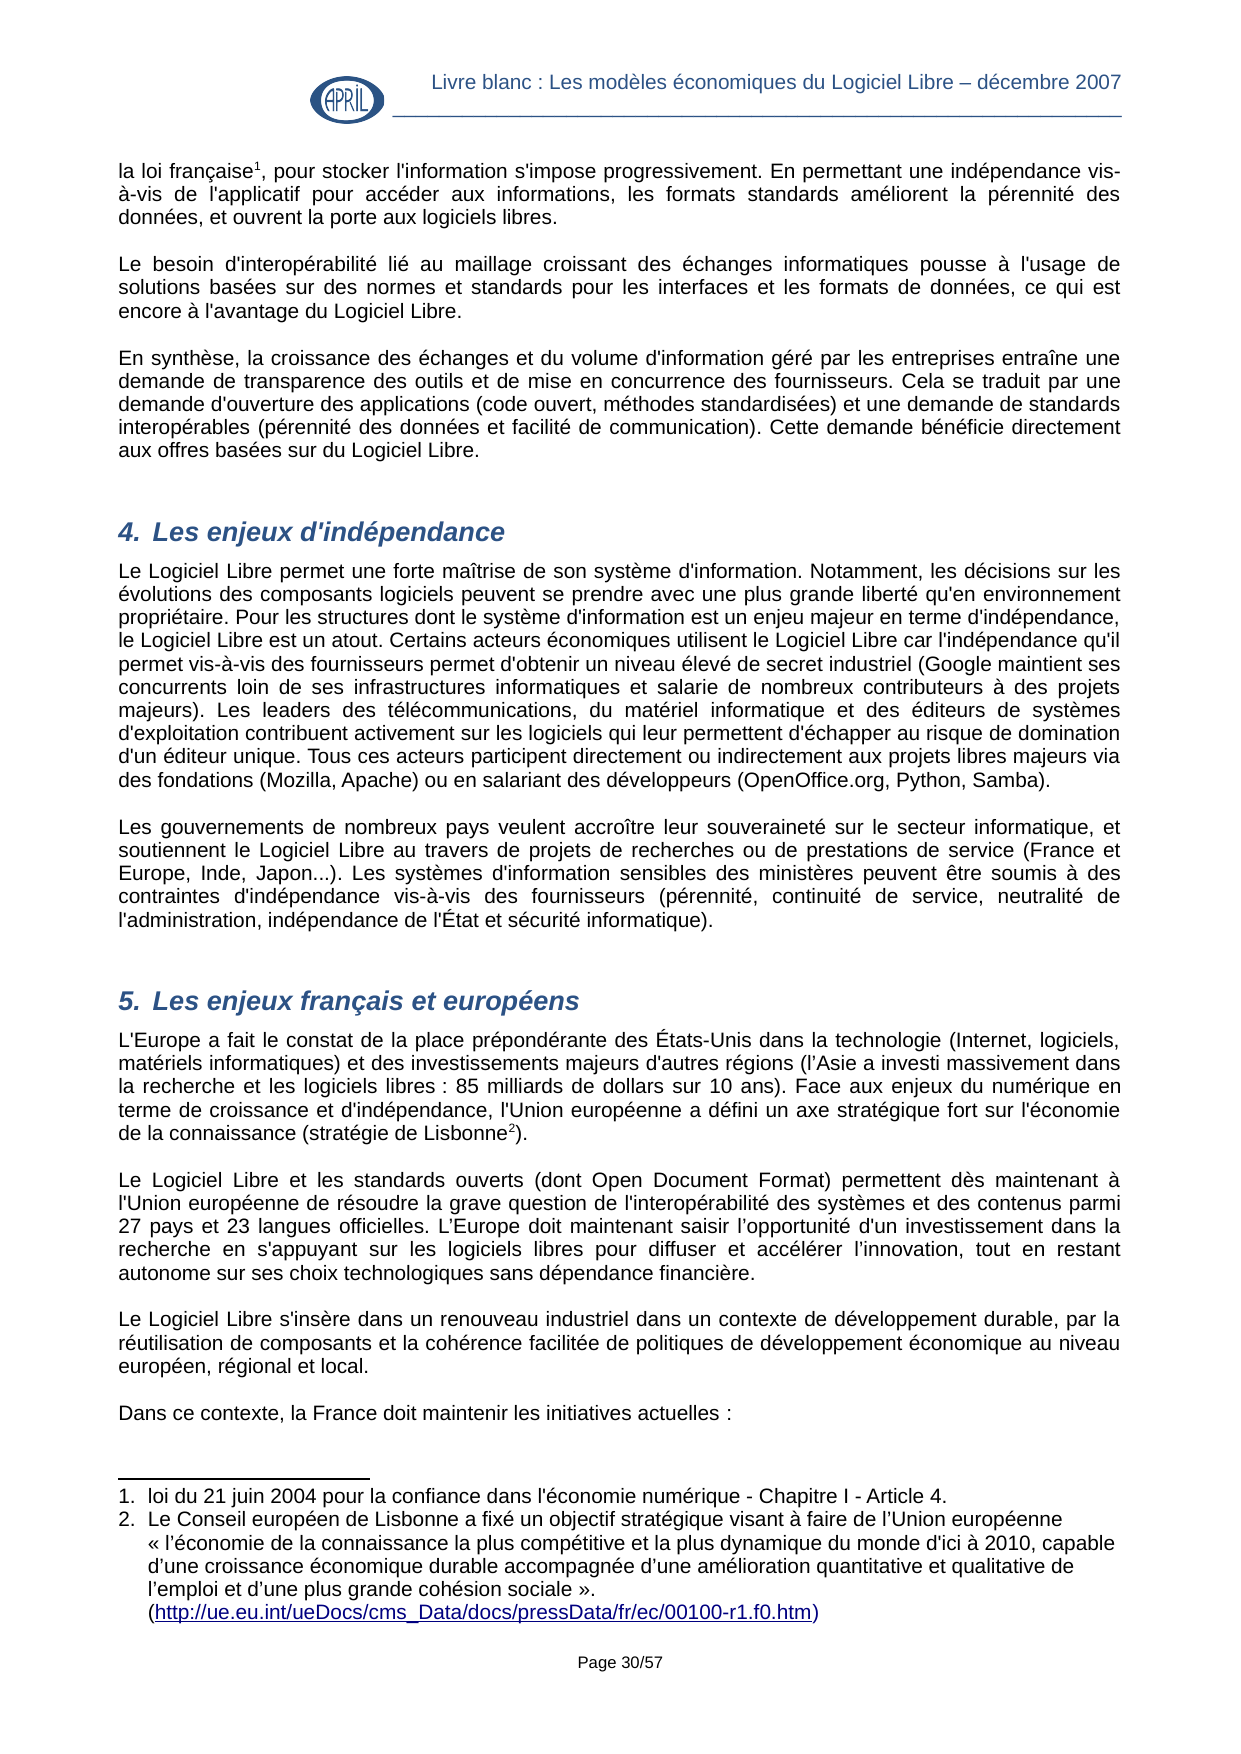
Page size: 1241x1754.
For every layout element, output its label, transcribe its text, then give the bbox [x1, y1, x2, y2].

text Le Conseil européen de Lisbonne a fixé un objectif stratégique visant à faire de l’Union européenne « l’économie de la connaissance la plus compétitive et la plus dynamique du monde d'ici à 2010, capable d’une croissance économique durable accompagnée d’une amélioration quantitative et qualitative de l’emploi et d’une plus grande cohésion sociale ». (http://ue.eu.int/ueDocs/cms_Data/docs/pressData/fr/ec/00100-r1.f0.htm) [118, 1508, 1122, 1624]
text loi du 21 juin 2004 pour la confiance dans l'économie numérique - Chapitre I - Article 4. [118, 1485, 1122, 1508]
text Le Logiciel Libre permet une forte maîtrise de son système d'information. Notamment, les décisions sur les évolutions des composants logiciels peuvent se prendre avec une plus grande liberté qu'en environnement propriétaire. Pour les structures dont le système d'information est un enjeu majeur en terme d'indépendance, le Logiciel Libre est un atout. Certains acteurs économiques utilisent le Logiciel Libre car l'indépendance qu'il permet vis-à-vis des fournisseurs permet d'obtenir un niveau élevé de secret industriel (Google maintient ses concurrents loin de ses infrastructures informatiques et salarie de nombreux contributeurs à des projets majeurs). Les leaders des télécommunications, du matériel informatique et des éditeurs de systèmes d'exploitation contribuent activement sur les logiciels qui leur permettent d'échapper au risque de domination d'un éditeur unique. Tous ces acteurs participent directement ou indirectement aux projets libres majeurs via des fondations (Mozilla, Apache) ou en salariant des développeurs (OpenOffice.org, Python, Samba). [118, 559, 1122, 792]
text Le Logiciel Libre s'insère dans un renouveau industriel dans un contexte de développement durable, par la réutilisation de composants et la cohérence facilitée de politiques de développement économique au niveau européen, régional et local. [118, 1308, 1122, 1378]
text L'Europe a fait le constat de la place prépondérante des États-Unis dans la technologie (Internet, logiciels, matériels informatiques) et des investissements majeurs d'autres régions (l’Asie a investi massivement dans la recherche et les logiciels libres : 85 milliards de dollars sur 10 ans). Face aux enjeux du numérique en terme de croissance et d'indépendance, l'Union européenne a défini un axe stratégique fort sur l'économie de la connaissance (stratégie de Lisbonne). [118, 1028, 1122, 1144]
text Dans ce contexte, la France doit maintenir les initiatives actuelles : [118, 1401, 1122, 1424]
subtitle Les enjeux français et européens [118, 986, 1122, 1016]
picture [310, 76, 385, 124]
text Le besoin d'interopérabilité lié au maillage croissant des échanges informatiques pousse à l'usage de solutions basées sur des normes et standards pour les interfaces et les formats de données, ce qui est encore à l'avantage du Logiciel Libre. [118, 253, 1122, 322]
subtitle Les enjeux d'indépendance [118, 517, 1122, 547]
text Le Logiciel Libre et les standards ouverts (dont Open Document Format) permettent dès maintenant à l'Union européenne de résoudre la grave question de l'interopérabilité des systèmes et des contenus parmi 27 pays et 23 langues officielles. L’Europe doit maintenant saisir l’opportunité d'un investissement dans la recherche en s'appuyant sur les logiciels libres pour diffuser et accélérer l’innovation, tout en restant autonome sur ses choix technologiques sans dépendance financière. [118, 1168, 1122, 1284]
text En synthèse, la croissance des échanges et du volume d'information géré par les entreprises entraîne une demande de transparence des outils et de mise en concurrence des fournisseurs. Cela se traduit par une demande d'ouverture des applications (code ouvert, méthodes standardisées) et une demande de standards interopérables (pérennité des données et facilité de communication). Cette demande bénéficie directement aux offres basées sur du Logiciel Libre. [118, 346, 1122, 462]
text Les gouvernements de nombreux pays veulent accroître leur souveraineté sur le secteur informatique, et soutiennent le Logiciel Libre au travers de projets de recherches ou de prestations de service (France et Europe, Inde, Japon...). Les systèmes d'information sensibles des ministères peuvent être soumis à des contraintes d'indépendance vis-à-vis des fournisseurs (pérennité, continuité de service, neutralité de l'administration, indépendance de l'État et sécurité informatique). [118, 815, 1122, 931]
text la loi française, pour stocker l'information s'impose progressivement. En permettant une indépendance vis-à-vis de l'applicatif pour accéder aux informations, les formats standards améliorent la pérennité des données, et ouvrent la porte aux logiciels libres. [118, 159, 1122, 229]
